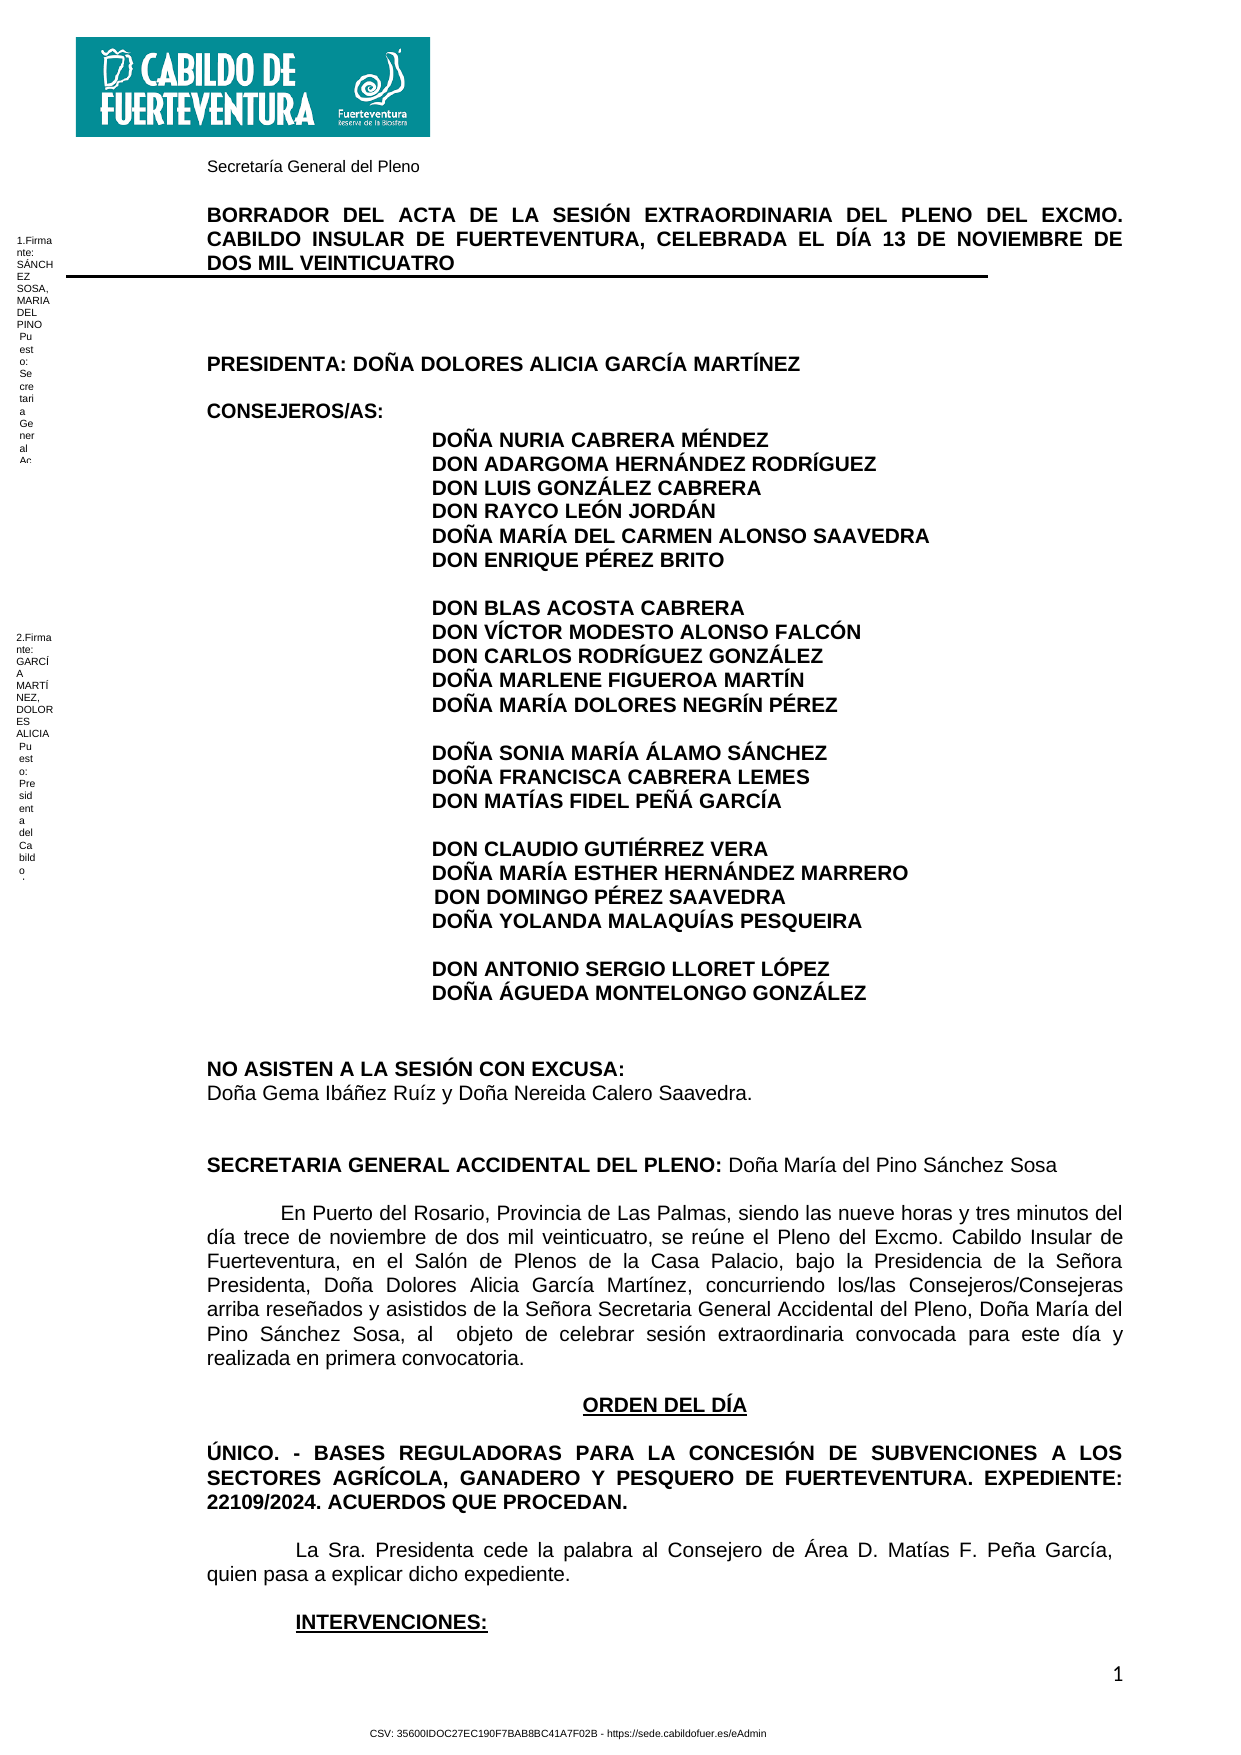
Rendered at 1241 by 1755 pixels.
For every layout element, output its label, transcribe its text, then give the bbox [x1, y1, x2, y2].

text En Puerto del Rosario, Provincia de Las Palmas, siendo las nueve horas y tres minutos del día trece de noviembre de dos mil veinticuatro, se reúne el Pleno del Excmo. Cabildo Insular de Fuerteventura, en el Salón de Plenos de la Casa Palacio, bajo la Presidencia de la Señora Presidenta, Doña Dolores Alicia García Martínez, concurriendo los/las Consejeros/Consejeras arriba reseñados y asistidos de la Señora Secretaria General Accidental del Pleno, Doña María del Pino Sánchez Sosa, al objeto de celebrar sesión extraordinaria convocada para este día y realizada en primera convocatoria. [207, 1201, 1123, 1369]
text DON CLAUDIO GUTIÉRREZ VERA [432, 837, 1241, 861]
text DOÑA YOLANDA MALAQUÍAS PESQUEIRA [432, 909, 1241, 933]
text DOÑA MARÍA ESTHER HERNÁNDEZ MARRERO DON DOMINGO PÉREZ SAAVEDRA [432, 861, 917, 909]
text PRESIDENTA: DOÑA DOLORES ALICIA GARCÍA MARTÍNEZ [207, 352, 1241, 376]
text ÚNICO. - BASES REGULADORAS PARA LA CONCESIÓN DE SUBVENCIONES A LOS SECTORES AGRÍCOLA, GANADERO Y PESQUERO DE FUERTEVENTURA. EXPEDIENTE: 22109/2024. ACUERDOS QUE PROCEDAN. [207, 1441, 1123, 1513]
text DON VÍCTOR MODESTO ALONSO FALCÓN DON CARLOS RODRÍGUEZ GONZÁLEZ DOÑA MARLENE FIGUEROA MARTÍN DOÑA MARÍA DOLORES NEGRÍN PÉREZ [432, 620, 862, 716]
text DON RAYCO LEÓN JORDÁN [432, 500, 1241, 524]
text DON ANTONIO SERGIO LLORET LÓPEZ DOÑA ÁGUEDA MONTELONGO GONZÁLEZ [432, 957, 867, 1005]
text Puesto: Secretaria General Acctal. del Pleno Fecha Firma: 14/11/2024 13:23:59 [19, 331, 37, 463]
text 1.Firmante: SÁNCHEZ SOSA,MARIA DEL PINO [17, 234, 54, 330]
text 1 [64, 1659, 1123, 1687]
text DOÑA NURIA CABRERA MÉNDEZ [432, 428, 1241, 452]
text Doña Gema Ibáñez Ruíz y Doña Nereida Calero Saavedra. [207, 1081, 1241, 1105]
text ORDEN DEL DÍA [554, 1393, 776, 1417]
text 2.Firmante: GARCÍA MARTÍNEZ, DOLORES ALICIA [16, 632, 53, 740]
text DOÑA MARÍA DEL CARMEN ALONSO SAAVEDRA DON ENRIQUE PÉREZ BRITO [432, 524, 969, 572]
text DON ADARGOMA HERNÁNDEZ RODRÍGUEZ DON LUIS GONZÁLEZ CABRERA [432, 452, 917, 500]
text Puesto: Presidenta del Cabildo de Fuerteventura Fecha Firma: 14/11/2024 13:34:19 [19, 740, 36, 879]
text CONSEJEROS/AS: [207, 399, 393, 423]
text INTERVENCIONES: [295, 1610, 1241, 1634]
text DON BLAS ACOSTA CABRERA [432, 596, 1241, 620]
subtitle BORRADOR DEL ACTA DE LA SESIÓN EXTRAORDINARIA DEL PLENO DEL EXCMO. CABILDO INSULAR DE FUERTEVENTURA, CELEBRADA EL DÍA 13 DE NOVIEMBRE DE DOS MIL VEINTICUATRO [207, 202, 1123, 275]
subtitle NO ASISTEN A LA SESIÓN CON EXCUSA: [207, 1057, 1241, 1081]
text La Sra. Presidenta cede la palabra al Consejero de Área D. Matías F. Peña García, quien pasa a explicar dicho expediente. [207, 1538, 1123, 1586]
text SECRETARIA GENERAL ACCIDENTAL DEL PLENO: Doña María del Pino Sánchez Sosa [207, 1152, 1241, 1176]
text DOÑA SONIA MARÍA ÁLAMO SÁNCHEZ DOÑA FRANCISCA CABRERA LEMES DON MATÍAS FIDEL PEÑÁ GARCÍA [432, 740, 849, 813]
